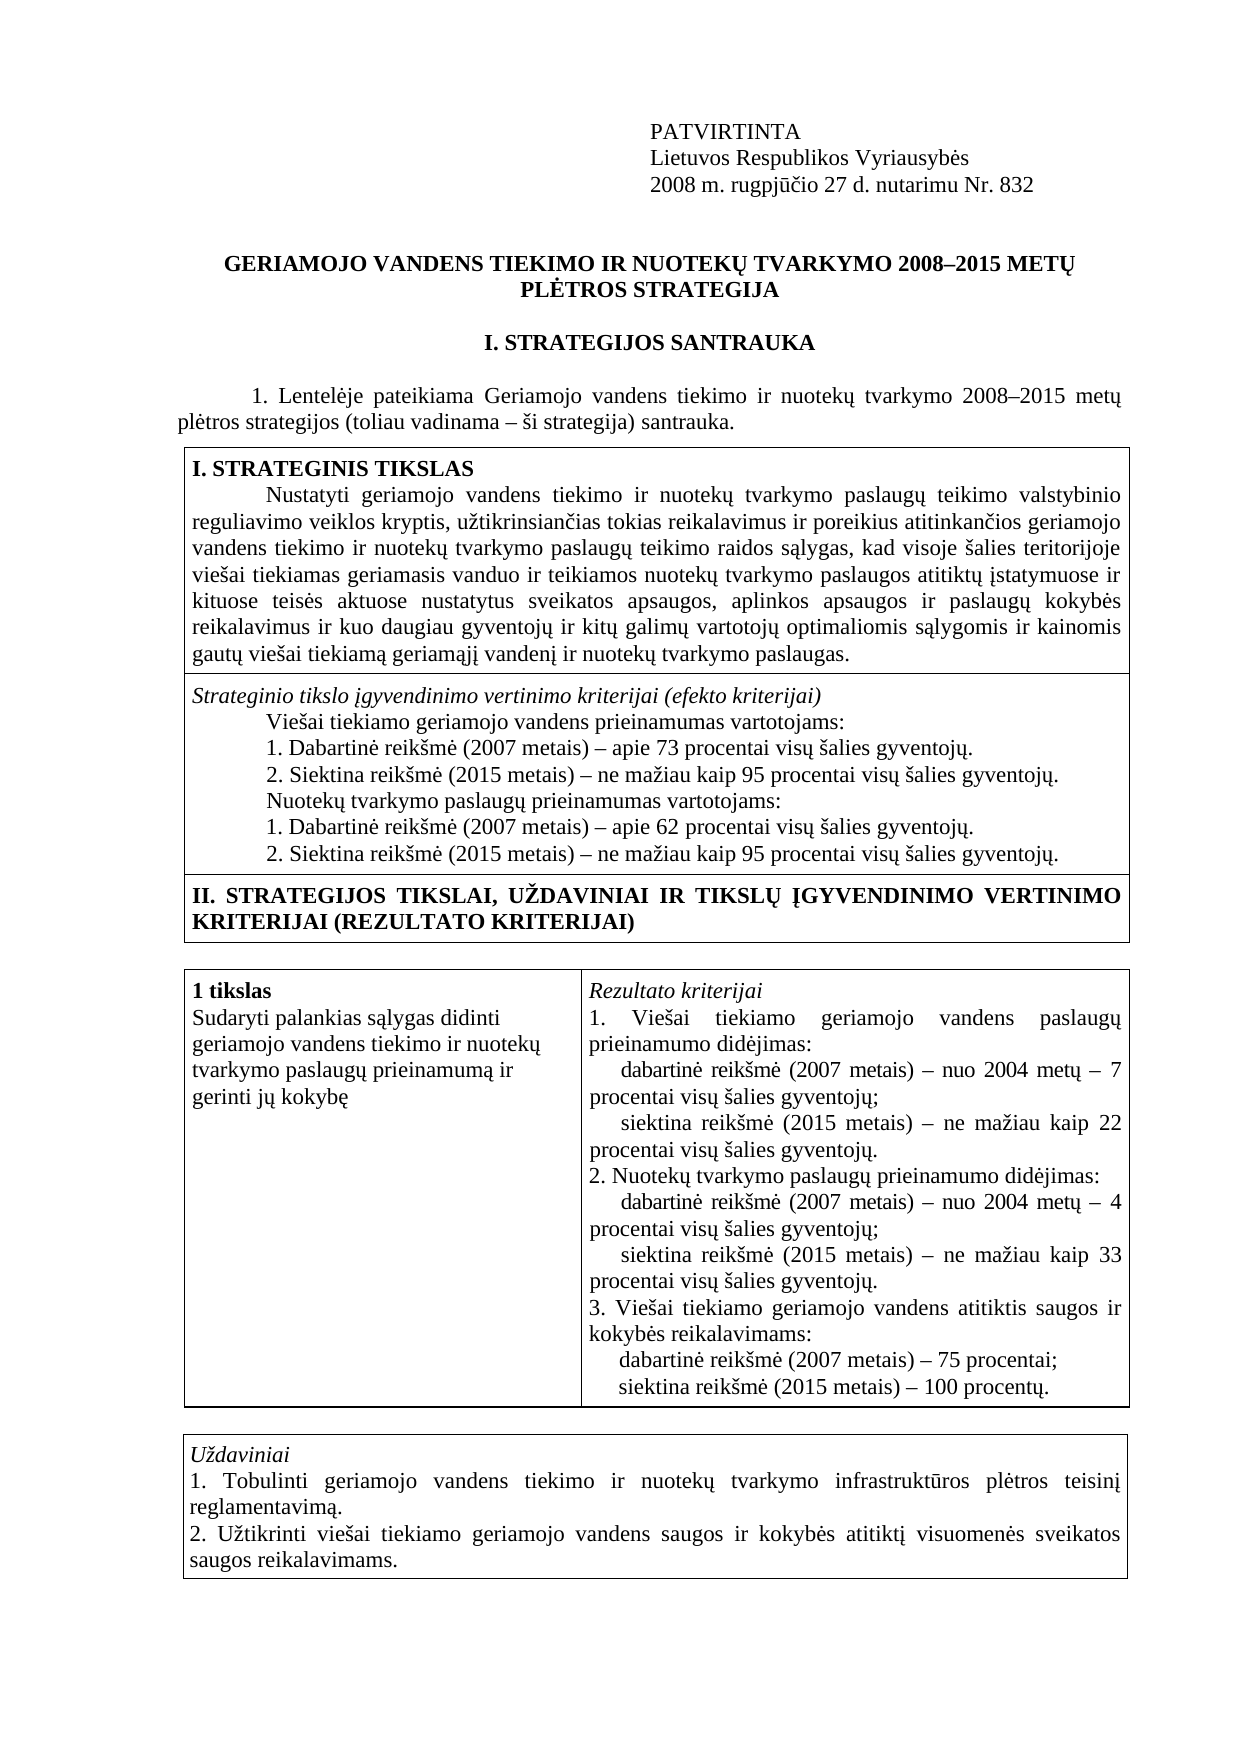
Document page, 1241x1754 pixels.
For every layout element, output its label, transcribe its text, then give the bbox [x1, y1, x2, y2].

text Patvirtinta [650, 118, 1122, 144]
table_cell Strateginio tikslo įgyvendinimo vertinimo kriterijai (efekto kriterijai) Viešai tiekiamo geriamojo vandens prieinamumas vartotojams: 1. Dabartinė reikšmė (2007 metais) – apie 73 procentai visų šalies gyventojų. 2. Siektina reikšmė (2015 metais) – ne mažiau kaip 95 procentai visų šalies gyventojų. Nuotekų tvarkymo paslaugų prieinamumas vartotojams: 1. Dabartinė reikšmė (2007 metais) – apie 62 procentai visų šalies gyventojų. 2. Siektina reikšmė (2015 metais) – ne mažiau kaip 95 procentai visų šalies gyventojų. [185, 674, 1129, 873]
table_header 1 tikslas Sudaryti palankias sąlygas didinti geriamojo vandens tiekimo ir nuotekų tvarkymo paslaugų prieinamumą ir gerinti jų kokybę [185, 970, 581, 1406]
text I. STRATEGIJOS SANTRAUKA [177, 329, 1122, 355]
text geriamojo VANDENS TIEKIMO IR NUOTEKŲ TVARKYMO 2008–2015 metų PLĖTROS STRATEGIJA [177, 250, 1122, 303]
table_header Uždaviniai 1. Tobulinti geriamojo vandens tiekimo ir nuotekų tvarkymo infrastruktūros plėtros teisinį reglamentavimą. 2. Užtikrinti viešai tiekiamo geriamojo vandens saugos ir kokybės atitiktį visuomenės sveikatos saugos reikalavimams. [184, 1435, 1127, 1578]
text Lietuvos Respublikos Vyriausybės 2008 m. rugpjūčio 27 d. nutarimu Nr. 832 [650, 144, 1122, 197]
table_cell II. strategijos tikslai, uždaviniai ir tikslų įgyvendinimo vertinimo kriterijai (rezultato kriterijai) [185, 875, 1129, 942]
text 1. Lentelėje pateikiama Geriamojo vandens tiekimo ir nuotekų tvarkymo 2008–2015 metų plėtros strategijos (toliau vadinama – ši strategija) santrauka. [177, 382, 1122, 434]
table_header Rezultato kriterijai 1. Viešai tiekiamo geriamojo vandens paslaugų prieinamumo didėjimas: dabartinė reikšmė (2007 metais) – nuo 2004 metų – 7 procentai visų šalies gyventojų; siektina reikšmė (2015 metais) – ne mažiau kaip 22 procentai visų šalies gyventojų. 2. Nuotekų tvarkymo paslaugų prieinamumo didėjimas: dabartinė reikšmė (2007 metais) – nuo 2004 metų – 4 procentai visų šalies gyventojų; siektina reikšmė (2015 metais) – ne mažiau kaip 33 procentai visų šalies gyventojų. 3. Viešai tiekiamo geriamojo vandens atitiktis saugos ir kokybės reikalavimams: dabartinė reikšmė (2007 metais) – 75 procentai; siektina reikšmė (2015 metais) – 100 procentų. [582, 970, 1129, 1406]
table_header I. strateginis tikslas Nustatyti geriamojo vandens tiekimo ir nuotekų tvarkymo paslaugų teikimo valstybinio reguliavimo veiklos kryptis, užtikrinsiančias tokias reikalavimus ir poreikius atitinkančios geriamojo vandens tiekimo ir nuotekų tvarkymo paslaugų teikimo raidos sąlygas, kad visoje šalies teritorijoje viešai tiekiamas geriamasis vanduo ir teikiamos nuotekų tvarkymo paslaugos atitiktų įstatymuose ir kituose teisės aktuose nustatytus sveikatos apsaugos, aplinkos apsaugos ir paslaugų kokybės reikalavimus ir kuo daugiau gyventojų ir kitų galimų vartotojų optimaliomis sąlygomis ir kainomis gautų viešai tiekiamą geriamąjį vandenį ir nuotekų tvarkymo paslaugas. [185, 448, 1129, 673]
